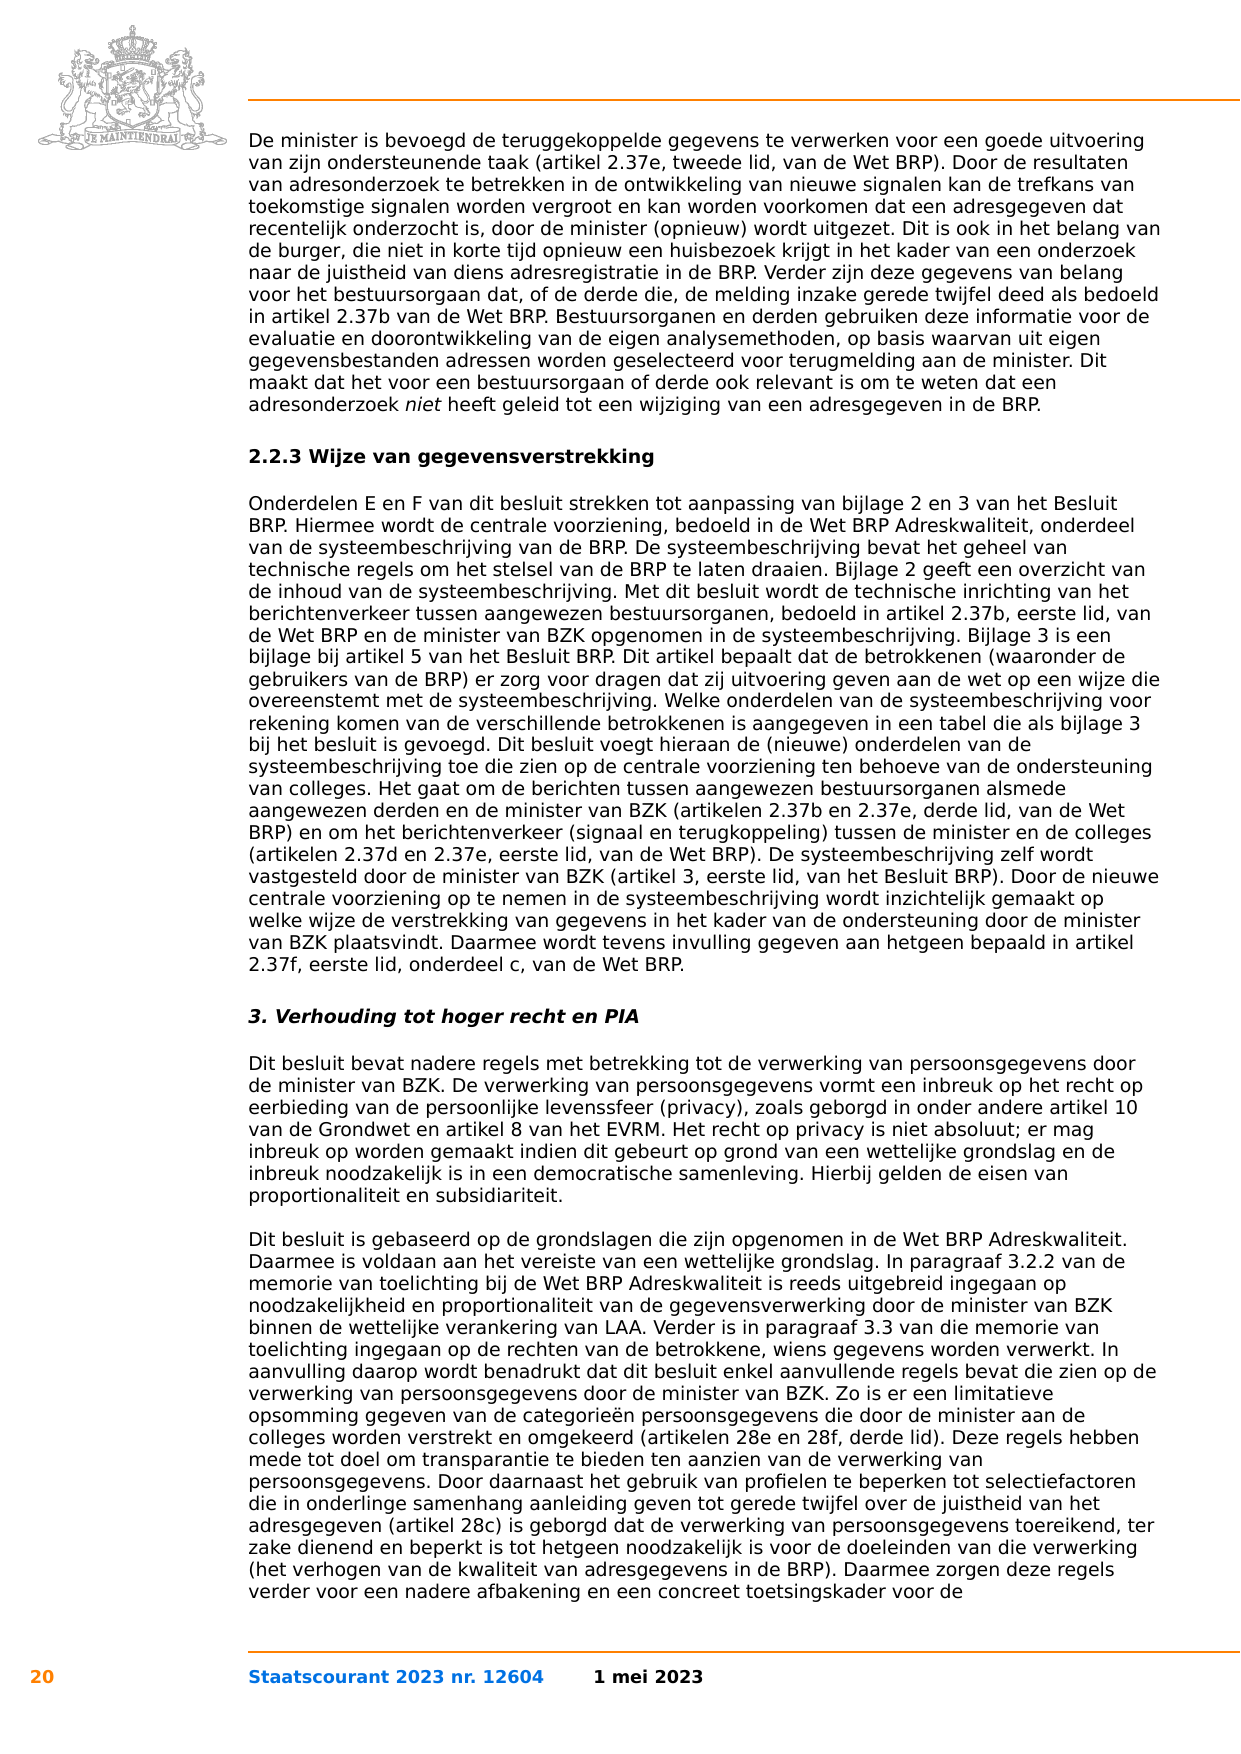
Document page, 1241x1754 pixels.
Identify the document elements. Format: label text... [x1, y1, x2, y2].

text Dit besluit bevat nadere regels met betrekking tot de verwerking van persoonsgegevens door de minister van BZK. De verwerking van persoonsgegevens vormt een inbreuk op het recht op eerbieding van de persoonlijke levenssfeer (privacy), zoals geborgd in onder andere artikel 10 van de Grondwet en artikel 8 van het EVRM. Het recht op privacy is niet absoluut; er mag inbreuk op worden gemaakt indien dit gebeurt op grond van een wettelijke grondslag en de inbreuk noodzakelijk is in een democratische samenleving. Hierbij gelden de eisen van proportionaliteit en subsidiariteit. [248, 1053, 1163, 1207]
subtitle 3. Verhouding tot hoger recht en PIA [248, 1006, 1163, 1028]
text De minister is bevoegd de teruggekoppelde gegevens te verwerken voor een goede uitvoering van zijn ondersteunende taak (artikel 2.37e, tweede lid, van de Wet BRP). Door de resultaten van adresonderzoek te betrekken in de ontwikkeling van nieuwe signalen kan de trefkans van toekomstige signalen worden vergroot en kan worden voorkomen dat een adresgegeven dat recentelijk onderzocht is, door de minister (opnieuw) wordt uitgezet. Dit is ook in het belang van de burger, die niet in korte tijd opnieuw een huisbezoek krijgt in het kader van een onderzoek naar de juistheid van diens adresregistratie in de BRP. Verder zijn deze gegevens van belang voor het bestuursorgaan dat, of de derde die, de melding inzake gerede twijfel deed als bedoeld in artikel 2.37b van de Wet BRP. Bestuursorganen en derden gebruiken deze informatie voor de evaluatie en doorontwikkeling van de eigen analysemethoden, op basis waarvan uit eigen gegevensbestanden adressen worden geselecteerd voor terugmelding aan de minister. Dit maakt dat het voor een bestuursorgaan of derde ook relevant is om te weten dat een adresonderzoek niet heeft geleid tot een wijziging van een adresgegeven in de BRP. [248, 130, 1163, 416]
subtitle 2.2.3 Wijze van gegevensverstrekking [248, 446, 1163, 468]
text Dit besluit is gebaseerd op de grondslagen die zijn opgenomen in de Wet BRP Adreskwaliteit. Daarmee is voldaan aan het vereiste van een wettelijke grondslag. In paragraaf 3.2.2 van de memorie van toelichting bij de Wet BRP Adreskwaliteit is reeds uitgebreid ingegaan op noodzakelijkheid en proportionaliteit van de gegevensverwerking door de minister van BZK binnen de wettelijke verankering van LAA. Verder is in paragraaf 3.3 van die memorie van toelichting ingegaan op de rechten van de betrokkene, wiens gegevens worden verwerkt. In aanvulling daarop wordt benadrukt dat dit besluit enkel aanvullende regels bevat die zien op de verwerking van persoonsgegevens door de minister van BZK. Zo is er een limitatieve opsomming gegeven van de categorieën persoonsgegevens die door de minister aan de colleges worden verstrekt en omgekeerd (artikelen 28e en 28f, derde lid). Deze regels hebben mede tot doel om transparantie te bieden ten aanzien van de verwerking van persoonsgegevens. Door daarnaast het gebruik van profielen te beperken tot selectiefactoren die in onderlinge samenhang aanleiding geven tot gerede twijfel over de juistheid van het adresgegeven (artikel 28c) is geborgd dat de verwerking van persoonsgegevens toereikend, ter zake dienend en beperkt is tot hetgeen noodzakelijk is voor de doeleinden van die verwerking (het verhogen van de kwaliteit van adresgegevens in de BRP). Daarmee zorgen deze regels verder voor een nadere afbakening en een concreet toetsingskader voor de [248, 1229, 1163, 1602]
text Onderdelen E en F van dit besluit strekken tot aanpassing van bijlage 2 en 3 van het Besluit BRP. Hiermee wordt de centrale voorziening, bedoeld in de Wet BRP Adreskwaliteit, onderdeel van de systeembeschrijving van de BRP. De systeembeschrijving bevat het geheel van technische regels om het stelsel van de BRP te laten draaien. Bijlage 2 geeft een overzicht van de inhoud van de systeembeschrijving. Met dit besluit wordt de technische inrichting van het berichtenverkeer tussen aangewezen bestuursorganen, bedoeld in artikel 2.37b, eerste lid, van de Wet BRP en de minister van BZK opgenomen in de systeembeschrijving. Bijlage 3 is een bijlage bij artikel 5 van het Besluit BRP. Dit artikel bepaalt dat de betrokkenen (waaronder de gebruikers van de BRP) er zorg voor dragen dat zij uitvoering geven aan de wet op een wijze die overeenstemt met de systeembeschrijving. Welke onderdelen van de systeembeschrijving voor rekening komen van de verschillende betrokkenen is aangegeven in een tabel die als bijlage 3 bij het besluit is gevoegd. Dit besluit voegt hieraan de (nieuwe) onderdelen van de systeembeschrijving toe die zien op de centrale voorziening ten behoeve van de ondersteuning van colleges. Het gaat om de berichten tussen aangewezen bestuursorganen alsmede aangewezen derden en de minister van BZK (artikelen 2.37b en 2.37e, derde lid, van de Wet BRP) en om het berichtenverkeer (signaal en terugkoppeling) tussen de minister en de colleges (artikelen 2.37d en 2.37e, eerste lid, van de Wet BRP). De systeembeschrijving zelf wordt vastgesteld door de minister van BZK (artikel 3, eerste lid, van het Besluit BRP). Door de nieuwe centrale voorziening op te nemen in de systeembeschrijving wordt inzichtelijk gemaakt op welke wijze de verstrekking van gegevens in het kader van de ondersteuning door de minister van BZK plaatsvindt. Daarmee wordt tevens invulling gegeven aan hetgeen bepaald in artikel 2.37f, eerste lid, onderdeel c, van de Wet BRP. [248, 493, 1163, 976]
picture [38, 25, 227, 150]
